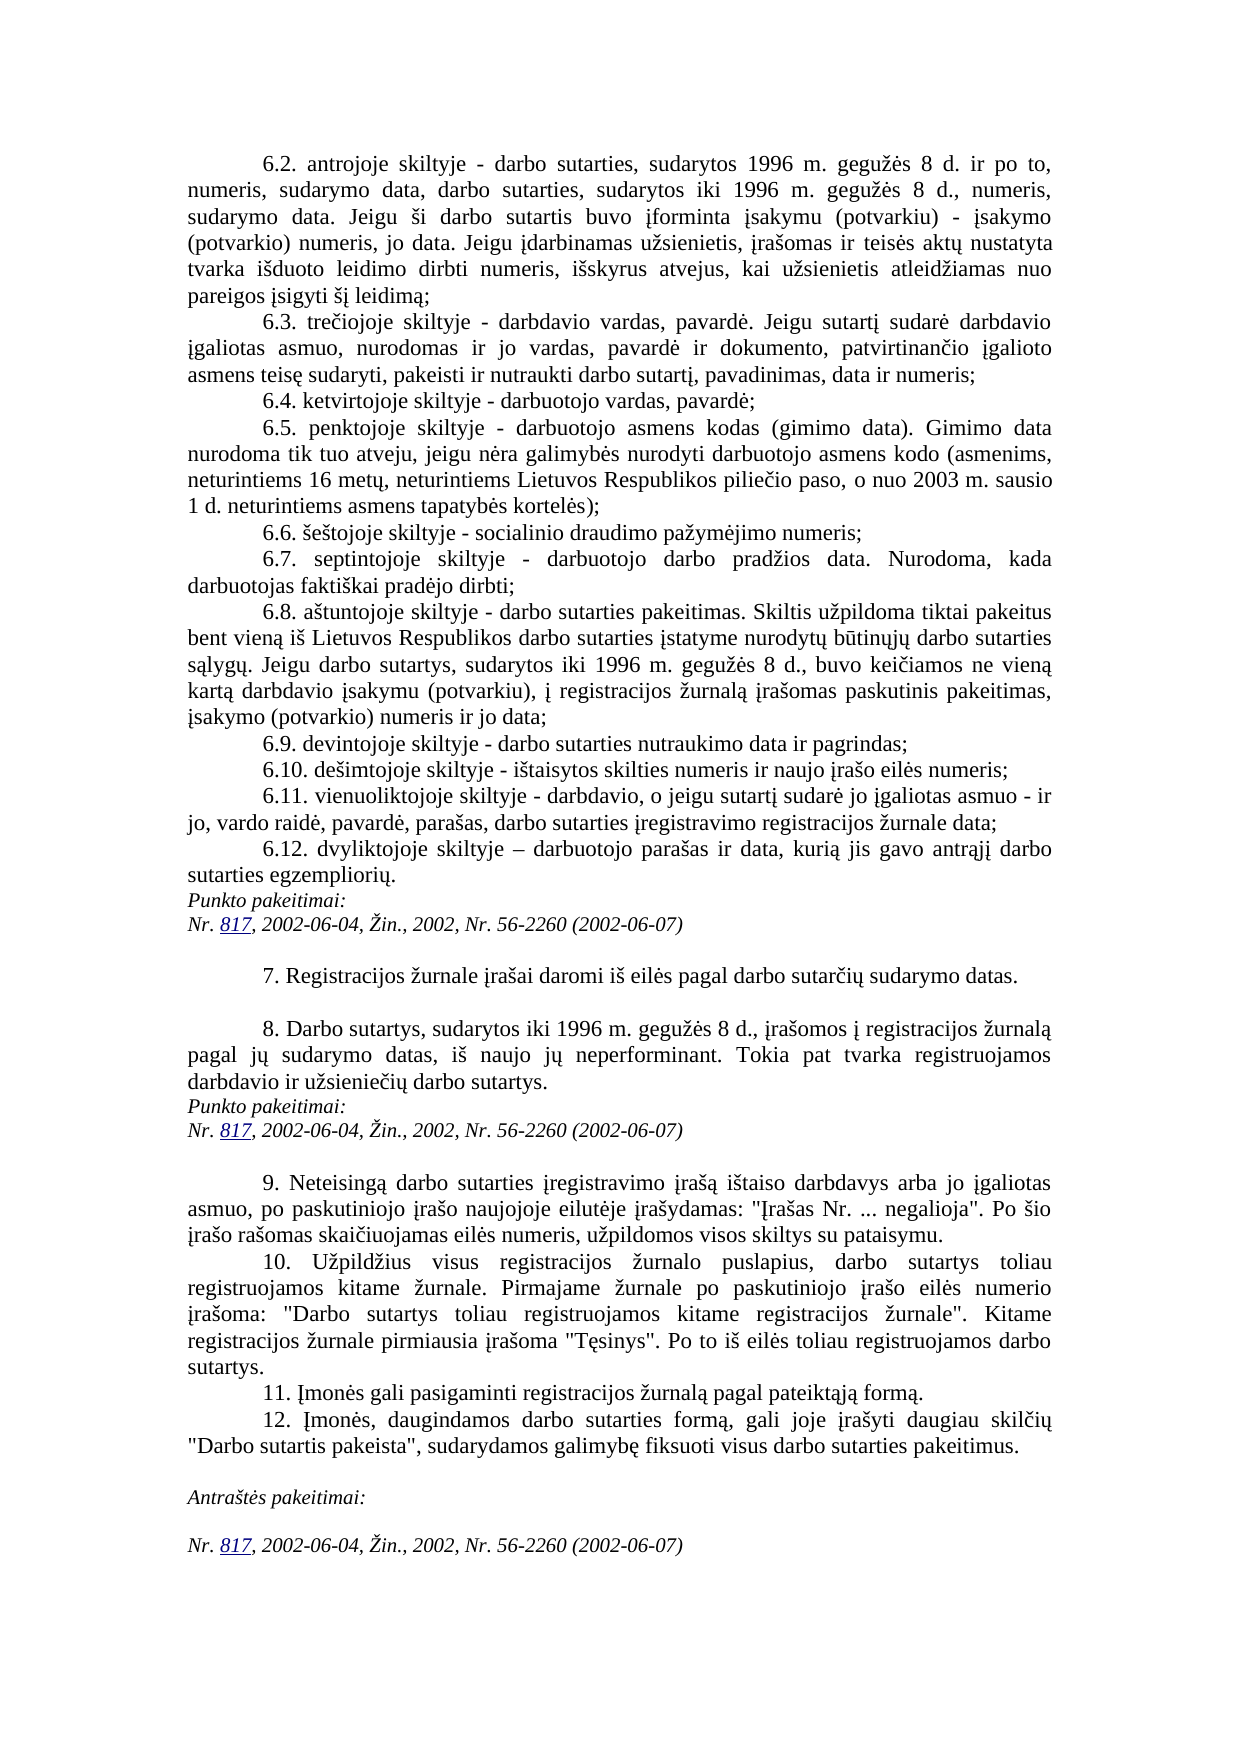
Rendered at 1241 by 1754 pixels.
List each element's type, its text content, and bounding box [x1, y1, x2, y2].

text 8. Darbo sutartys, sudarytos iki 1996 m. gegužės 8 d., įrašomos į registracijos žurnalą pagal jų sudarymo datas, iš naujo jų neperforminant. Tokia pat tvarka registruojamos darbdavio ir užsieniečių darbo sutartys. [187, 1015, 1053, 1094]
subtitle Antraštės pakeitimai: [187, 1485, 1053, 1509]
text 10. Užpildžius visus registracijos žurnalo puslapius, darbo sutartys toliau registruojamos kitame žurnale. Pirmajame žurnale po paskutiniojo įrašo eilės numerio įrašoma: "Darbo sutartys toliau registruojamos kitame registracijos žurnale". Kitame registracijos žurnale pirmiausia įrašoma "Tęsinys". Po to iš eilės toliau registruojamos darbo sutartys. [187, 1248, 1053, 1379]
text Nr. 817, 2002-06-04, Žin., 2002, Nr. 56-2260 (2002-06-07) [187, 1118, 1053, 1142]
text Nr. 817, 2002-06-04, Žin., 2002, Nr. 56-2260 (2002-06-07) [187, 1533, 1053, 1557]
text 6.7. septintojoje skiltyje - darbuotojo darbo pradžios data. Nurodoma, kada darbuotojas faktiškai pradėjo dirbti; [187, 545, 1053, 598]
text Nr. 817, 2002-06-04, Žin., 2002, Nr. 56-2260 (2002-06-07) [187, 912, 1053, 936]
text 9. Neteisingą darbo sutarties įregistravimo įrašą ištaiso darbdavys arba jo įgaliotas asmuo, po paskutiniojo įrašo naujojoje eilutėje įrašydamas: "Įrašas Nr. ... negalioja". Po šio įrašo rašomas skaičiuojamas eilės numeris, užpildomos visos skiltys su pataisymu. [187, 1169, 1053, 1248]
text Punkto pakeitimai: [187, 888, 1053, 912]
text 6.11. vienuoliktojoje skiltyje - darbdavio, o jeigu sutartį sudarė jo įgaliotas asmuo - ir jo, vardo raidė, pavardė, parašas, darbo sutarties įregistravimo registracijos žurnale data; [187, 782, 1053, 835]
text 6.10. dešimtojoje skiltyje - ištaisytos skilties numeris ir naujo įrašo eilės numeris; [187, 756, 1053, 782]
text 6.5. penktojoje skiltyje - darbuotojo asmens kodas (gimimo data). Gimimo data nurodoma tik tuo atveju, jeigu nėra galimybės nurodyti darbuotojo asmens kodo (asmenims, neturintiems 16 metų, neturintiems Lietuvos Respublikos piliečio paso, o nuo 2003 m. sausio 1 d. neturintiems asmens tapatybės kortelės); [187, 413, 1053, 519]
text 6.2. antrojoje skiltyje - darbo sutarties, sudarytos 1996 m. gegužės 8 d. ir po to, numeris, sudarymo data, darbo sutarties, sudarytos iki 1996 m. gegužės 8 d., numeris, sudarymo data. Jeigu ši darbo sutartis buvo įforminta įsakymu (potvarkiu) - įsakymo (potvarkio) numeris, jo data. Jeigu įdarbinamas užsienietis, įrašomas ir teisės aktų nustatyta tvarka išduoto leidimo dirbti numeris, išskyrus atvejus, kai užsienietis atleidžiamas nuo pareigos įsigyti šį leidimą; [187, 150, 1053, 308]
text 6.6. šeštojoje skiltyje - socialinio draudimo pažymėjimo numeris; [187, 519, 1053, 545]
text 11. Įmonės gali pasigaminti registracijos žurnalą pagal pateiktąją formą. [187, 1379, 1053, 1406]
text 6.9. devintojoje skiltyje - darbo sutarties nutraukimo data ir pagrindas; [187, 730, 1053, 756]
text 6.3. trečiojoje skiltyje - darbdavio vardas, pavardė. Jeigu sutartį sudarė darbdavio įgaliotas asmuo, nurodomas ir jo vardas, pavardė ir dokumento, patvirtinančio įgalioto asmens teisę sudaryti, pakeisti ir nutraukti darbo sutartį, pavadinimas, data ir numeris; [187, 308, 1053, 387]
text 6.8. aštuntojoje skiltyje - darbo sutarties pakeitimas. Skiltis užpildoma tiktai pakeitus bent vieną iš Lietuvos Respublikos darbo sutarties įstatyme nurodytų būtinųjų darbo sutarties sąlygų. Jeigu darbo sutartys, sudarytos iki 1996 m. gegužės 8 d., buvo keičiamos ne vieną kartą darbdavio įsakymu (potvarkiu), į registracijos žurnalą įrašomas paskutinis pakeitimas, įsakymo (potvarkio) numeris ir jo data; [187, 598, 1053, 730]
text 6.12. dvyliktojoje skiltyje – darbuotojo parašas ir data, kurią jis gavo antrąjį darbo sutarties egzempliorių. [187, 835, 1053, 888]
text 12. Įmonės, daugindamos darbo sutarties formą, gali joje įrašyti daugiau skilčių "Darbo sutartis pakeista", sudarydamos galimybę fiksuoti visus darbo sutarties pakeitimus. [187, 1406, 1053, 1458]
text 7. Registracijos žurnale įrašai daromi iš eilės pagal darbo sutarčių sudarymo datas. [187, 962, 1053, 989]
text Punkto pakeitimai: [187, 1094, 1053, 1118]
text 6.4. ketvirtojoje skiltyje - darbuotojo vardas, pavardė; [187, 387, 1053, 413]
